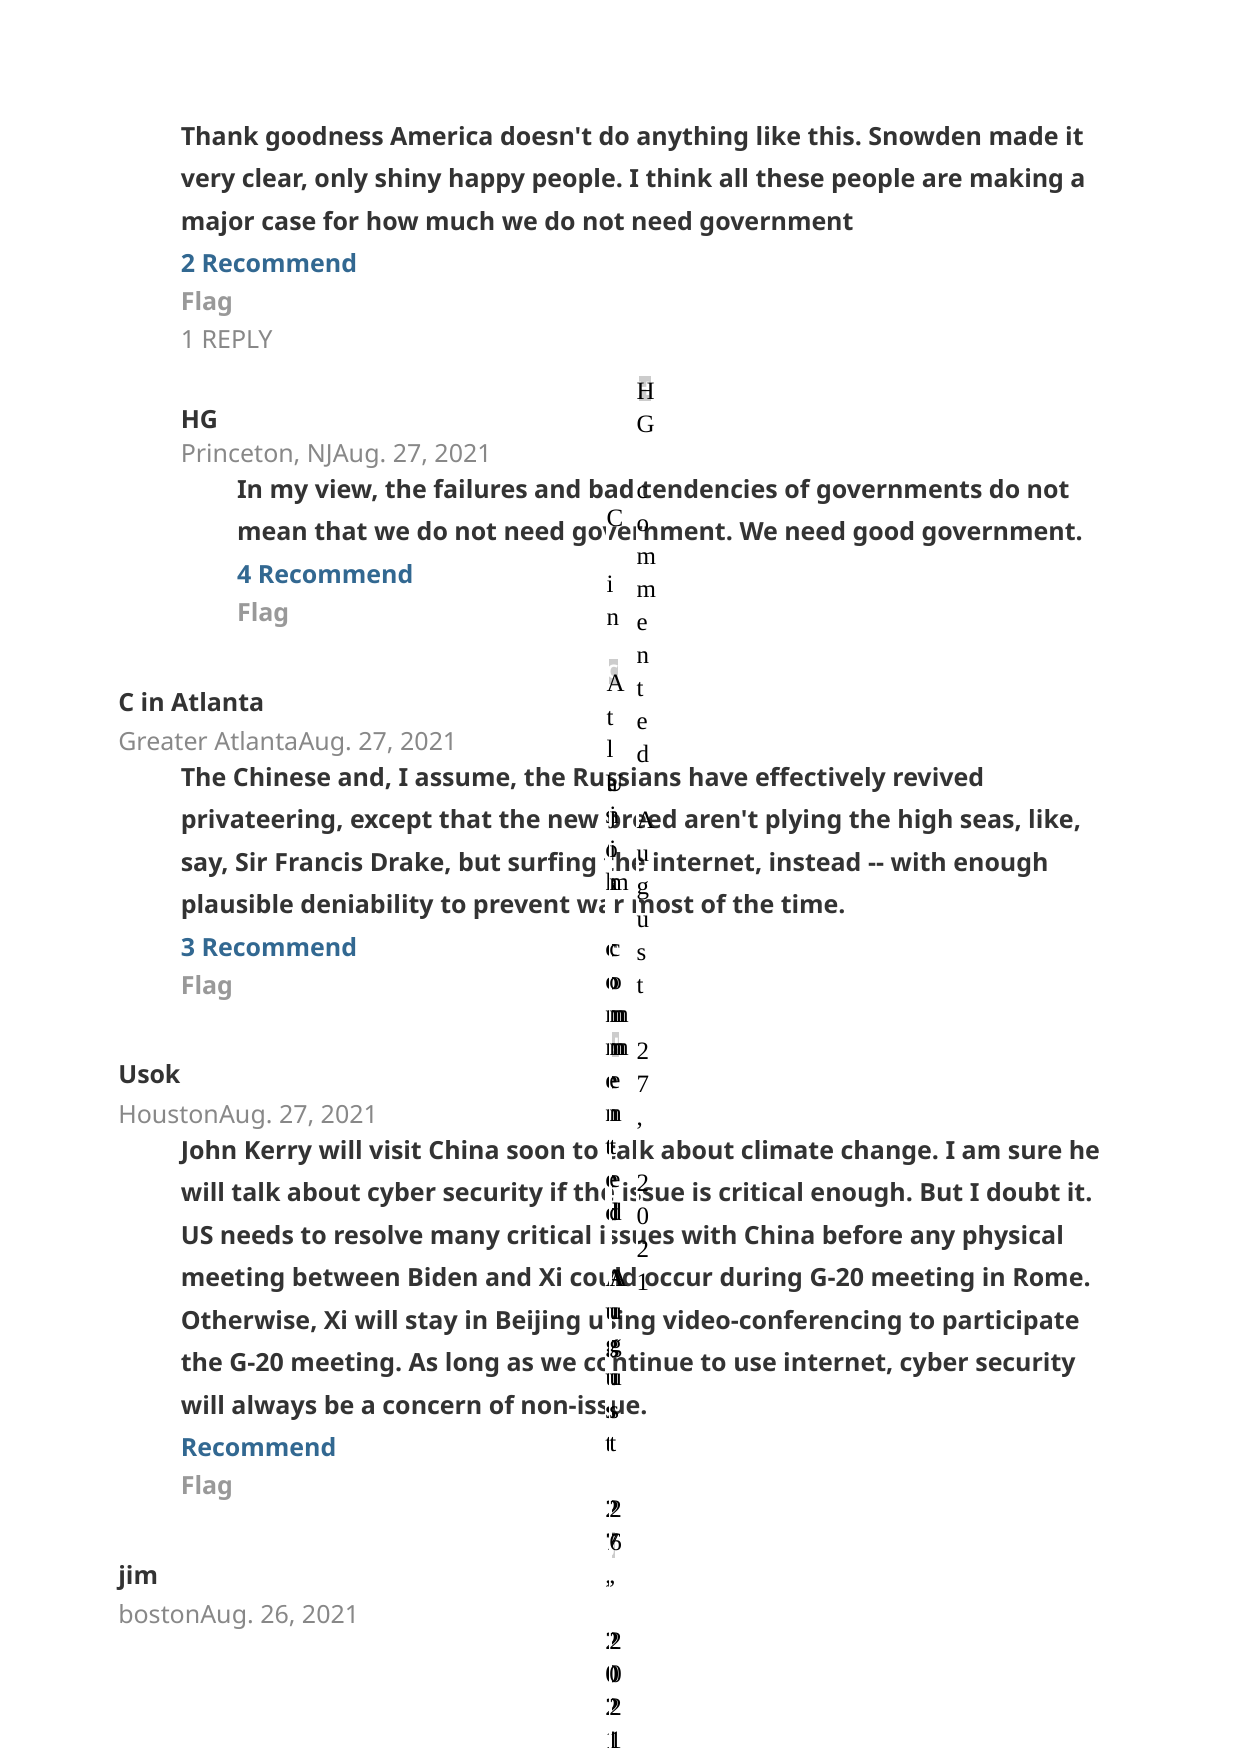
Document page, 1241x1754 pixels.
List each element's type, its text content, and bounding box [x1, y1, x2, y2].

text Flag [609, 594, 636, 628]
text Thank goodness America doesn't do anything like this. Snowden made it very clear, only shiny happy people. I think all these people are making a major case for how much we do not need government [181, 118, 1122, 237]
text HoustonAug. 27, 2021 [612, 1096, 636, 1130]
text Flag [181, 967, 605, 1002]
text Usok [612, 1057, 636, 1091]
text [639, 435, 1122, 469]
text jim [118, 1558, 605, 1592]
text 3 Recommend [639, 929, 1106, 963]
text 4 Recommend [237, 556, 606, 590]
text Flag [639, 967, 1106, 1002]
text C [639, 633, 1106, 684]
text The Chinese and, I assume, the Russians have effectively revived privateering, except that the new breed aren't plying the high seas, like, say, Sir Francis Drake, but surfing the internet, instead -- with enough plausible deniability to prevent war most of the time. [181, 759, 606, 921]
text John Kerry will visit China soon to talk about climate change. I am sure he will talk about cyber security if the issue is critical enough. But I doubt it. US needs to resolve many critical issues with China before any physical meeting between Biden and Xi could occur during G-20 meeting in Rome. Otherwise, Xi will stay in Beijing using video-conferencing to participate the G-20 meeting. As long as we continue to use internet, cyber security will always be a concern of non-issue. [181, 1132, 605, 1421]
text Greater AtlantaAug. 27, 2021 [639, 723, 1122, 757]
text C [609, 677, 617, 684]
text bostonAug. 26, 2021 [118, 1597, 605, 1631]
text Princeton, NJAug. 27, 2021 [181, 435, 636, 469]
text U [118, 1006, 605, 1057]
subtitle 1 REPLY [181, 322, 1122, 356]
text Recommend [181, 1430, 605, 1464]
text Greater AtlantaAug. 27, 2021 [118, 723, 606, 757]
text [612, 1597, 1122, 1631]
text Flag [639, 594, 1106, 628]
text HoustonAug. 27, 2021 [639, 1096, 1122, 1130]
text 4 Recommend [609, 556, 636, 590]
text Usok [118, 1057, 605, 1091]
text John Kerry will visit China soon to talk about climate change. I am sure he will talk about cyber security if the issue is critical enough. But I doubt it. US needs to resolve many critical issues with China before any physical meeting between Biden and Xi could occur during G-20 meeting in Rome. Otherwise, Xi will stay in Beijing using video-conferencing to participate the G-20 meeting. As long as we continue to use internet, cyber security will always be a concern of non-issue. [612, 1132, 1122, 1421]
text C [609, 633, 636, 684]
text In my view, the failures and bad tendencies of governments do not mean that we do not need government. We need good government. [237, 471, 636, 548]
text In my view, the failures and bad tendencies of governments do not mean that we do not need government. We need good government. [639, 471, 1122, 548]
text Recommend [612, 1430, 1106, 1464]
text HoustonAug. 27, 2021 [118, 1096, 605, 1130]
text HG [181, 401, 636, 435]
text J [118, 1506, 605, 1558]
text C in Atlanta [639, 684, 1122, 718]
text 2 Recommend [181, 246, 1106, 280]
text Greater AtlantaAug. 27, 2021 [609, 723, 636, 757]
text 3 Recommend [612, 929, 636, 963]
text J [612, 1506, 1106, 1558]
text Flag [612, 967, 636, 1002]
text Flag [181, 1468, 605, 1502]
text Flag [612, 1468, 1106, 1502]
text H [181, 356, 1106, 401]
text C in Atlanta [118, 684, 606, 718]
text 3 Recommend [181, 929, 605, 963]
text Usok [639, 1057, 1122, 1091]
text C in Atlanta [609, 684, 636, 718]
text jim [612, 1558, 1122, 1592]
text Flag [181, 284, 1106, 318]
text HG [639, 401, 1122, 435]
text U [612, 1006, 636, 1057]
text Flag [237, 594, 606, 628]
text 4 Recommend [639, 556, 1106, 590]
text U [639, 1006, 1106, 1057]
text C [118, 633, 606, 684]
text The Chinese and, I assume, the Russians have effectively revived privateering, except that the new breed aren't plying the high seas, like, say, Sir Francis Drake, but surfing the internet, instead -- with enough plausible deniability to prevent war most of the time. [639, 759, 1122, 921]
